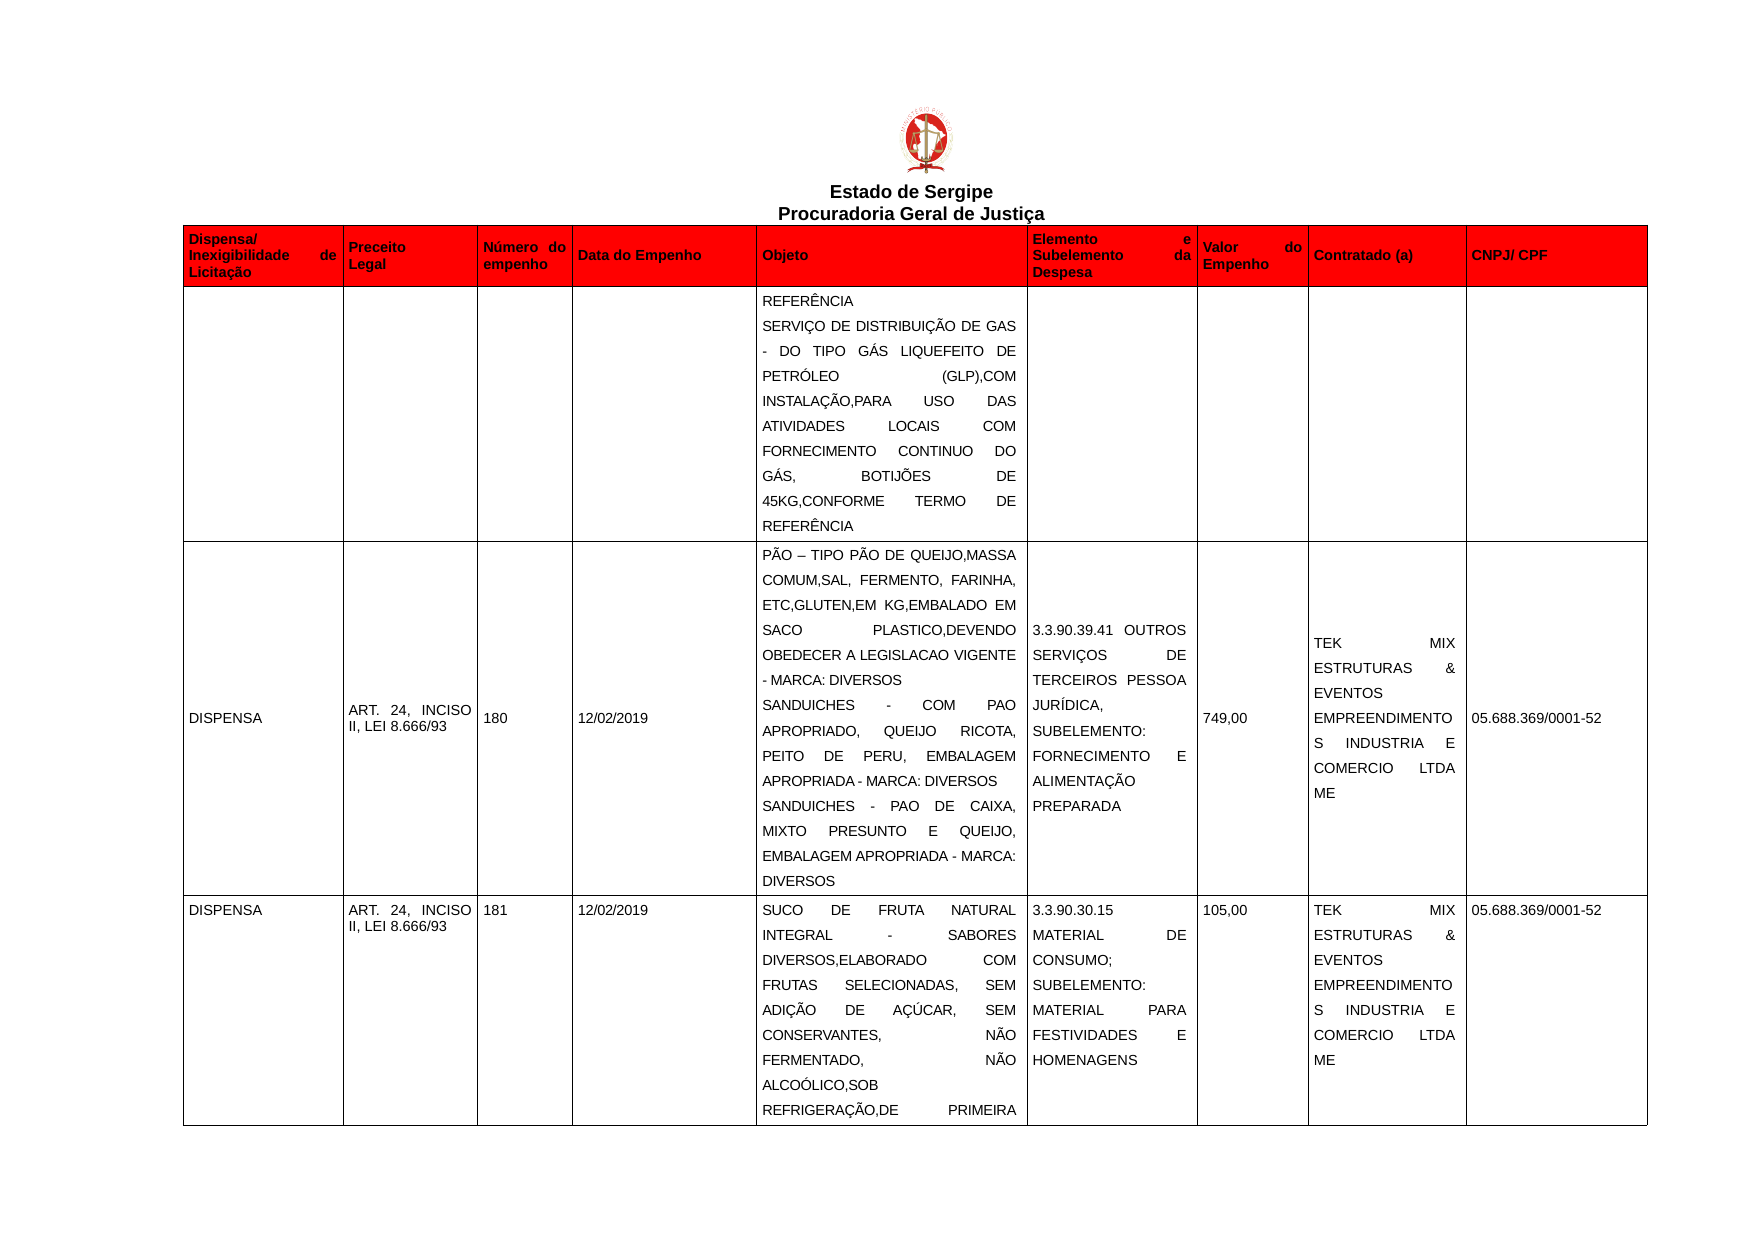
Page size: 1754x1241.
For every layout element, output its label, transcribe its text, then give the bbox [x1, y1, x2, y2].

table_cell 12/02/2019 [573, 542, 756, 895]
table_cell [1467, 287, 1647, 541]
table_header Data do Empenho [573, 226, 756, 286]
table_cell [184, 287, 343, 541]
table_cell ART. 24, INCISO II, LEI 8.666/93 [344, 896, 477, 1124]
table_header Objeto [757, 226, 1027, 286]
table_cell 105,00 [1198, 896, 1308, 1124]
table_cell SUCO DE FRUTA NATURAL INTEGRAL - SABORES DIVERSOS,ELABORADO COM FRUTAS SELECIONADAS, SEM ADIÇÃO DE AÇÚCAR, SEM CONSERVANTES, NÃO FERMENTADO, NÃO ALCOÓLICO,SOB REFRIGERAÇÃO,DE PRIMEIRA [757, 896, 1027, 1124]
table_cell 180 [478, 542, 572, 895]
table_cell DISPENSA [184, 896, 343, 1124]
table_cell [478, 287, 572, 541]
table_header Contratado (a) [1309, 226, 1466, 286]
table_cell ART. 24, INCISO II, LEI 8.666/93 [344, 542, 477, 895]
table_cell 3.3.90.39.41 OUTROS SERVIÇOS DE TERCEIROS PESSOA JURÍDICA, SUBELEMENTO: FORNECIMENTO E ALIMENTAÇÃO PREPARADA [1028, 542, 1197, 895]
table_cell TEK MIX ESTRUTURAS & EVENTOS EMPREENDIMENTOS INDUSTRIA E COMERCIO LTDA ME [1309, 542, 1466, 895]
table_header Preceito Legal [344, 226, 477, 286]
table_cell REFERÊNCIA SERVIÇO DE DISTRIBUIÇÃO DE GAS - DO TIPO GÁS LIQUEFEITO DE PETRÓLEO (GLP),COM INSTALAÇÃO,PARA USO DAS ATIVIDADES LOCAIS COM FORNECIMENTO CONTINUO DO GÁS, BOTIJÕES DE 45KG,CONFORME TERMO DE REFERÊNCIA [757, 287, 1027, 541]
table_header Elemento e Subelemento da Despesa [1028, 226, 1197, 286]
table_header Dispensa/Inexigibilidade de Licitação [184, 226, 343, 286]
table_cell 12/02/2019 [573, 896, 756, 1124]
table_header CNPJ/ CPF [1467, 226, 1647, 286]
table_header Valor do Empenho [1198, 226, 1308, 286]
table_cell 749,00 [1198, 542, 1308, 895]
table_cell [1309, 287, 1466, 541]
table_cell 05.688.369/0001-52 [1467, 896, 1647, 1124]
table_header Número do empenho [478, 226, 572, 286]
table_cell 181 [478, 896, 572, 1124]
table_cell PÃO – TIPO PÃO DE QUEIJO,MASSA COMUM,SAL, FERMENTO, FARINHA, ETC,GLUTEN,EM KG,EMBALADO EM SACO PLASTICO,DEVENDO OBEDECER A LEGISLACAO VIGENTE - MARCA: DIVERSOS SANDUICHES - COM PAO APROPRIADO, QUEIJO RICOTA, PEITO DE PERU, EMBALAGEM APROPRIADA - MARCA: DIVERSOS SANDUICHES - PAO DE CAIXA, MIXTO PRESUNTO E QUEIJO, EMBALAGEM APROPRIADA - MARCA: DIVERSOS [757, 542, 1027, 895]
table_cell [573, 287, 756, 541]
table_cell 05.688.369/0001-52 [1467, 542, 1647, 895]
table_cell [344, 287, 477, 541]
table_cell 3.3.90.30.15 MATERIAL DE CONSUMO; SUBELEMENTO: MATERIAL PARA FESTIVIDADES E HOMENAGENS [1028, 896, 1197, 1124]
table_cell [1198, 287, 1308, 541]
table_cell DISPENSA [184, 542, 343, 895]
table_cell TEK MIX ESTRUTURAS & EVENTOS EMPREENDIMENTOS INDUSTRIA E COMERCIO LTDA ME [1309, 896, 1466, 1124]
table_cell [1028, 287, 1197, 541]
